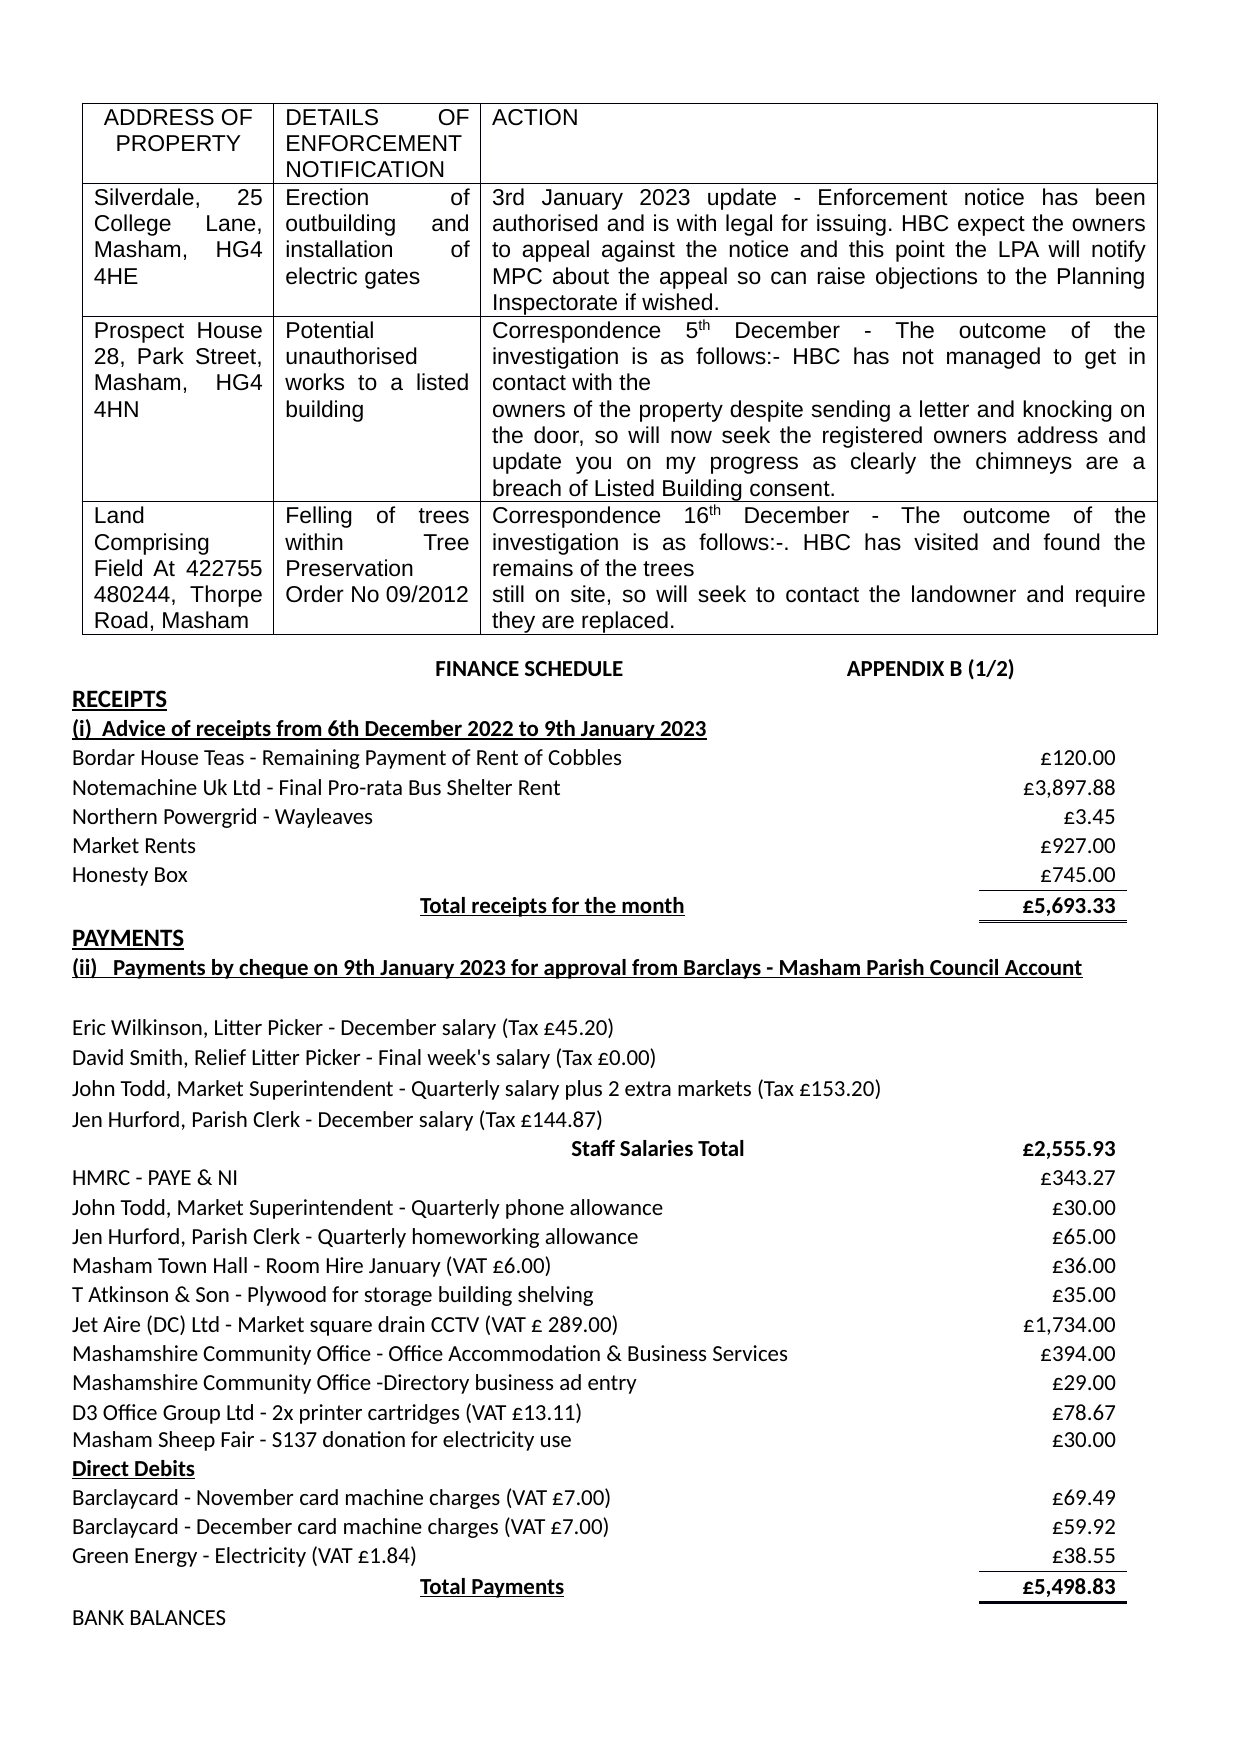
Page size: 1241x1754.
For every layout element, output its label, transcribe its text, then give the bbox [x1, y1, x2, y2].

table_cell [61, 982, 293, 1013]
table_cell [835, 920, 979, 953]
table_header FINANCE SCHEDULE [409, 654, 711, 683]
table_cell [835, 1601, 979, 1632]
table_cell [711, 1541, 835, 1571]
table_cell [409, 920, 560, 953]
table_cell [835, 1454, 979, 1483]
table_header [61, 654, 293, 683]
table_cell Barclaycard - December card machine charges (VAT £7.00) [61, 1512, 835, 1541]
table_cell [835, 890, 979, 920]
table_cell [979, 982, 1127, 1013]
table_cell £65.00 [979, 1222, 1127, 1251]
table_cell [835, 831, 979, 860]
table_cell [979, 1044, 1127, 1074]
table_cell Barclaycard - November card machine charges (VAT £7.00) [61, 1483, 835, 1512]
table_cell [560, 1454, 711, 1483]
table_cell Felling of trees within Tree Preservation Order No 09/2012 [274, 502, 480, 634]
table_cell [835, 743, 979, 773]
table_cell (i) Advice of receipts from 6th December 2022 to 9th January 2023 [61, 714, 835, 743]
table_cell £120.00 [979, 743, 1127, 773]
table_cell [835, 1044, 979, 1074]
table_cell [979, 1454, 1127, 1483]
table_cell HMRC - PAYE & NI [61, 1164, 293, 1193]
table_cell [293, 1601, 408, 1632]
table_cell £745.00 [979, 860, 1127, 890]
table_cell [560, 1541, 711, 1571]
table_cell [835, 714, 979, 743]
table_cell [835, 982, 979, 1013]
table_cell Masham Town Hall - Room Hire January (VAT £6.00) [61, 1251, 711, 1281]
table_cell [61, 1134, 293, 1163]
table_cell Erection of outbuilding and installation of electric gates [274, 184, 480, 316]
table_cell [61, 890, 293, 920]
table_cell [835, 1398, 979, 1426]
table_cell [711, 683, 835, 714]
table_cell £5,693.33 [979, 891, 1127, 920]
table_cell [835, 1571, 979, 1601]
table_header ACTION [481, 104, 1157, 183]
table_cell Potential unauthorised works to a listed building [274, 317, 480, 501]
table_cell [293, 982, 408, 1013]
table_cell Bordar House Teas - Remaining Payment of Rent of Cobbles [61, 743, 835, 773]
table_cell £36.00 [979, 1251, 1127, 1281]
table_cell [835, 1222, 979, 1251]
table_cell [835, 1251, 979, 1281]
table_cell [409, 982, 560, 1013]
table_cell [293, 890, 408, 920]
table_cell £38.55 [979, 1541, 1127, 1571]
table_cell Staff Salaries Total [560, 1134, 835, 1163]
table_cell £343.27 [979, 1164, 1127, 1193]
table_cell Total receipts for the month [409, 890, 835, 920]
table_cell [293, 831, 408, 860]
table_cell [835, 1105, 979, 1134]
table_cell [835, 1281, 979, 1310]
table_header DETAILS OF ENFORCEMENT NOTIFICATION [274, 104, 480, 183]
table_header [293, 654, 408, 683]
table_cell Total Payments [409, 1571, 711, 1601]
table_cell BANK BALANCES [61, 1601, 293, 1632]
table_cell [711, 1164, 835, 1193]
table_cell £78.67 [979, 1398, 1127, 1426]
table_cell Land Comprising Field At 422755 480244, Thorpe Road, Masham [83, 502, 273, 634]
table_cell [835, 802, 979, 831]
table_cell Mashamshire Community Office -Directory business ad entry [61, 1368, 835, 1398]
table_cell [711, 1251, 835, 1281]
table_cell [293, 1134, 408, 1163]
table_cell [711, 831, 835, 860]
table_cell Mashamshire Community Office - Office Accommodation & Business Services [61, 1339, 979, 1368]
table_cell (ii) Payments by cheque on 9th January 2023 for approval from Barclays - Masham Parish Council Account [61, 953, 1127, 982]
table_cell [409, 683, 560, 714]
table_cell [711, 1426, 835, 1454]
table_cell Green Energy - Electricity (VAT £1.84) [61, 1541, 560, 1571]
table_cell [979, 683, 1127, 714]
table_cell Direct Debits [61, 1454, 293, 1483]
table_header APPENDIX B (1/2) [835, 654, 1127, 683]
table_cell PAYMENTS [61, 920, 293, 953]
table_cell [560, 920, 711, 953]
table_cell [293, 1164, 408, 1193]
table_cell [711, 802, 835, 831]
table_cell [409, 1164, 560, 1193]
table_cell [835, 683, 979, 714]
table_cell [979, 714, 1127, 743]
table_cell [711, 860, 835, 890]
table_cell Honesty Box [61, 860, 293, 890]
table_cell £30.00 [979, 1426, 1127, 1454]
table_cell [61, 1571, 293, 1601]
table_cell £927.00 [979, 831, 1127, 860]
table_cell [409, 1134, 560, 1163]
table_cell [293, 683, 408, 714]
table_cell [409, 831, 560, 860]
table_cell Silverdale, 25 College Lane, Masham, HG4 4HE [83, 184, 273, 316]
table_cell [711, 982, 835, 1013]
table_cell [711, 1281, 835, 1310]
table_cell [979, 1013, 1127, 1043]
table_cell [711, 1601, 835, 1632]
table_cell David Smith, Relief Litter Picker - Final week's salary (Tax £0.00) [61, 1044, 835, 1074]
table_cell [711, 1454, 835, 1483]
table_cell £69.49 [979, 1483, 1127, 1512]
table_cell £29.00 [979, 1368, 1127, 1398]
table_cell [835, 1310, 979, 1339]
table_cell [979, 923, 1127, 953]
table_cell [835, 1164, 979, 1193]
table_cell Jen Hurford, Parish Clerk - December salary (Tax £144.87) [61, 1105, 711, 1134]
table_cell £3,897.88 [979, 773, 1127, 802]
table_cell [835, 1193, 979, 1222]
table_header [711, 654, 835, 683]
table_cell [560, 831, 711, 860]
table_cell £3.45 [979, 802, 1127, 831]
table_cell £5,498.83 [979, 1572, 1127, 1601]
table_cell [409, 860, 560, 890]
table_cell [711, 1105, 835, 1134]
table_cell RECEIPTS [61, 683, 293, 714]
table_cell [835, 1134, 979, 1163]
table_cell [560, 683, 711, 714]
table_header ADDRESS OF PROPERTY [83, 104, 273, 183]
table_cell [293, 860, 408, 890]
table_cell Masham Sheep Fair - S137 donation for electricity use [61, 1426, 711, 1454]
table_cell [293, 1454, 408, 1483]
table_cell [711, 1398, 835, 1426]
table_cell [835, 773, 979, 802]
table_cell [560, 982, 711, 1013]
table_cell £30.00 [979, 1193, 1127, 1222]
table_cell Jet Aire (DC) Ltd - Market square drain CCTV (VAT £ 289.00) [61, 1310, 835, 1339]
table_cell [835, 860, 979, 890]
table_cell [835, 1483, 979, 1512]
table_cell [835, 1013, 979, 1043]
table_cell [409, 1454, 560, 1483]
table_cell John Todd, Market Superintendent - Quarterly salary plus 2 extra markets (Tax £153.20) [61, 1074, 1127, 1105]
table_cell Northern Powergrid - Wayleaves [61, 802, 560, 831]
table_cell Market Rents [61, 831, 293, 860]
table_cell £394.00 [979, 1339, 1127, 1368]
table_cell [560, 1601, 711, 1632]
table_cell £2,555.93 [979, 1134, 1127, 1163]
table_cell [835, 1541, 979, 1571]
table_cell [835, 1368, 979, 1398]
table_cell T Atkinson & Son - Plywood for storage building shelving [61, 1281, 711, 1310]
table_cell D3 Office Group Ltd - 2x printer cartridges (VAT £13.11) [61, 1398, 711, 1426]
table_cell £59.92 [979, 1512, 1127, 1541]
table_cell [293, 1571, 408, 1601]
table_cell £1,734.00 [979, 1310, 1127, 1339]
table_cell [560, 1164, 711, 1193]
table_cell [293, 920, 408, 953]
table_cell Prospect House 28, Park Street, Masham, HG4 4HN [83, 317, 273, 501]
table_cell Eric Wilkinson, Litter Picker - December salary (Tax £45.20) [61, 1013, 835, 1043]
table_cell [711, 1571, 835, 1601]
table_cell Notemachine Uk Ltd - Final Pro-rata Bus Shelter Rent [61, 773, 711, 802]
table_cell [560, 860, 711, 890]
table_cell [835, 1426, 979, 1454]
table_cell [979, 1105, 1127, 1134]
table_cell £35.00 [979, 1281, 1127, 1310]
table_cell [409, 1601, 560, 1632]
table_cell [711, 773, 835, 802]
table_cell John Todd, Market Superintendent - Quarterly phone allowance [61, 1193, 835, 1222]
table_cell [835, 1512, 979, 1541]
table_cell [711, 920, 835, 953]
table_cell [560, 802, 711, 831]
table_cell [979, 1604, 1127, 1632]
table_cell Jen Hurford, Parish Clerk - Quarterly homeworking allowance [61, 1222, 835, 1251]
